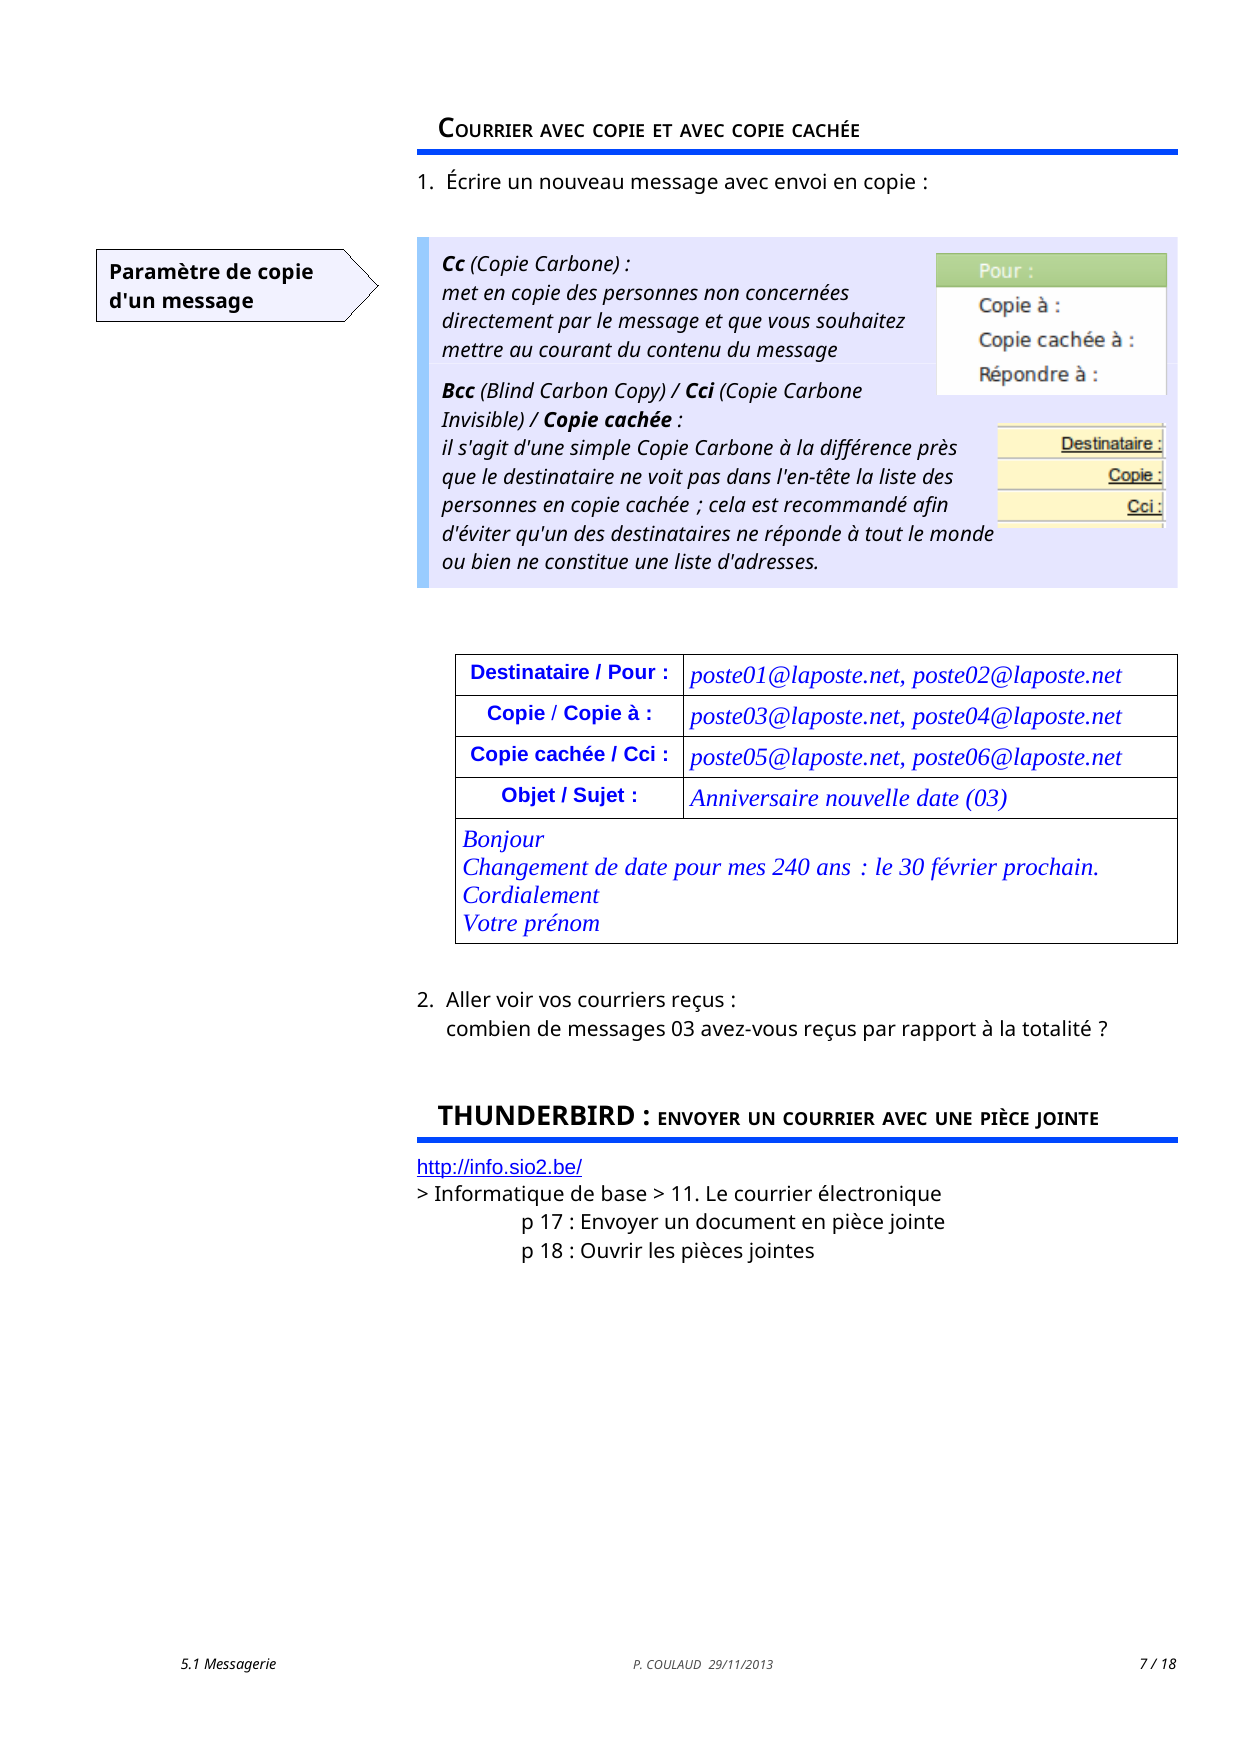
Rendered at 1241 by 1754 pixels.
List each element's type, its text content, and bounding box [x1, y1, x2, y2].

text Bcc (Blind Carbon Copy) / Cci (Copie Carbone Invisible) / Copie cachée : il s'agit d'une simple Copie Carbone à la différence près que le destinataire ne voit pas dans l'en-tête la liste des personnes en copie cachée ; cela est recommandé afin d'éviter qu'un des destinataires ne réponde à tout le monde ou bien ne constitue une liste d'adresses. [429, 363, 1178, 588]
table_cell Objet / Sujet : [456, 778, 683, 818]
table_cell Copie cachée / Cci : [456, 737, 683, 777]
table_cell Copie / Copie à : [456, 696, 683, 736]
table_header Destinataire / Pour : [456, 655, 683, 695]
picture [936, 253, 1168, 395]
subtitle THUNDERBIRD : envoyer un courrier avec une pièce jointe [417, 1092, 1178, 1137]
list Aller voir vos courriers reçus : combien de messages 03 avez-vous reçus par rapport à la totalité ? [417, 985, 1178, 1042]
table_cell poste05@laposte.net, poste06@laposte.net [684, 737, 1177, 777]
subtitle Courrier avec copie et avec copie cachée [417, 104, 1178, 149]
table_cell poste03@laposte.net, poste04@laposte.net [684, 696, 1177, 736]
picture [997, 423, 1167, 528]
table_cell Anniversaire nouvelle date (03) [684, 778, 1177, 818]
list Écrire un nouveau message avec envoi en copie : [417, 167, 1178, 224]
table_header poste01@laposte.net, poste02@laposte.net [684, 655, 1177, 695]
text Cc (Copie Carbone) : met en copie des personnes non concernées directement par le message et que vous souhaitez mettre au courant du contenu du message [429, 237, 1178, 363]
table_cell Bonjour Changement de date pour mes 240 ans : le 30 février prochain. Cordialement Votre prénom [456, 819, 1177, 943]
text http://info.sio2.be/ > Informatique de base > 11. Le courrier électronique p 17 : Envoyer un document en pièce jointe p 18 : Ouvrir les pièces jointes [417, 1155, 1178, 1264]
